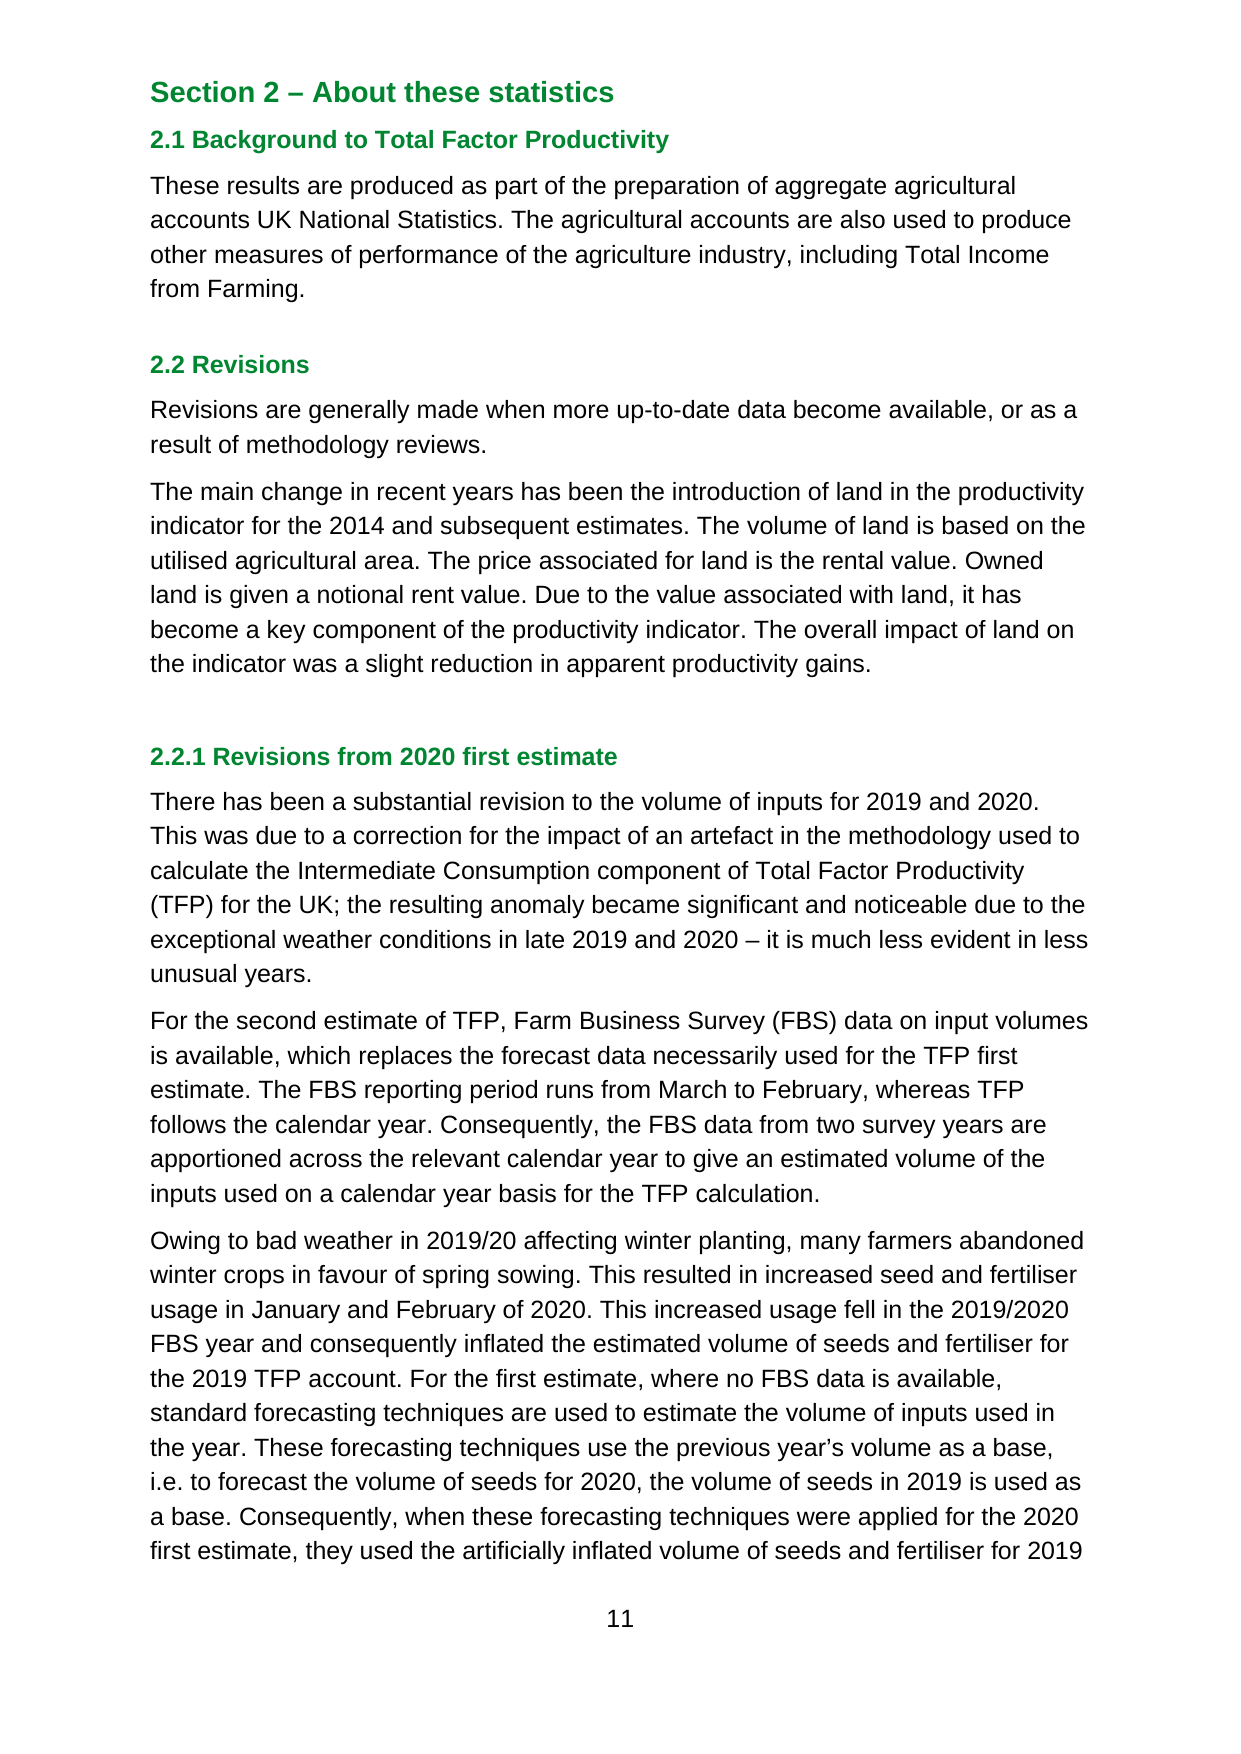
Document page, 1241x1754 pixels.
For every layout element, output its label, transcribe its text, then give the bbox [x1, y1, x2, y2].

subtitle 2.2 Revisions [150, 350, 1090, 378]
text Revisions are generally made when more up-to-date data become available, or as a result of methodology reviews. [150, 395, 1090, 458]
subtitle Section 2 – About these statistics [150, 75, 1090, 108]
text For the second estimate of TFP, Farm Business Survey (FBS) data on input volumes is available, which replaces the forecast data necessarily used for the TFP first estimate. The FBS reporting period runs from March to February, whereas TFP follows the calendar year. Consequently, the FBS data from two survey years are apportioned across the relevant calendar year to give an estimated volume of the inputs used on a calendar year basis for the TFP calculation. [150, 1006, 1090, 1207]
text Owing to bad weather in 2019/20 affecting winter planting, many farmers abandoned winter crops in favour of spring sowing. This resulted in increased seed and fertiliser usage in January and February of 2020. This increased usage fell in the 2019/2020 FBS year and consequently inflated the estimated volume of seeds and fertiliser for the 2019 TFP account. For the first estimate, where no FBS data is available, standard forecasting techniques are used to estimate the volume of inputs used in the year. These forecasting techniques use the previous year’s volume as a base, i.e. to forecast the volume of seeds for 2020, the volume of seeds in 2019 is used as a base. Consequently, when these forecasting techniques were applied for the 2020 first estimate, they used the artificially inflated volume of seeds and fertiliser for 2019 [150, 1226, 1090, 1565]
subtitle 2.1 Background to Total Factor Productivity [150, 125, 1090, 154]
subtitle 2.2.1 Revisions from 2020 first estimate [150, 741, 1090, 770]
text These results are produced as part of the preparation of aggregate agricultural accounts UK National Statistics. The agricultural accounts are also used to produce other measures of performance of the agriculture industry, including Total Income from Farming. [150, 171, 1090, 303]
text There has been a substantial revision to the volume of inputs for 2019 and 2020. This was due to a correction for the impact of an artefact in the methodology used to calculate the Intermediate Consumption component of Total Factor Productivity (TFP) for the UK; the resulting anomaly became significant and noticeable due to the exceptional weather conditions in late 2019 and 2020 – it is much less evident in less unusual years. [150, 787, 1090, 988]
text The main change in recent years has been the introduction of land in the productivity indicator for the 2014 and subsequent estimates. The volume of land is based on the utilised agricultural area. The price associated for land is the rental value. Owned land is given a notional rent value. Due to the value associated with land, it has become a key component of the productivity indicator. The overall impact of land on the indicator was a slight reduction in apparent productivity gains. [150, 477, 1090, 678]
